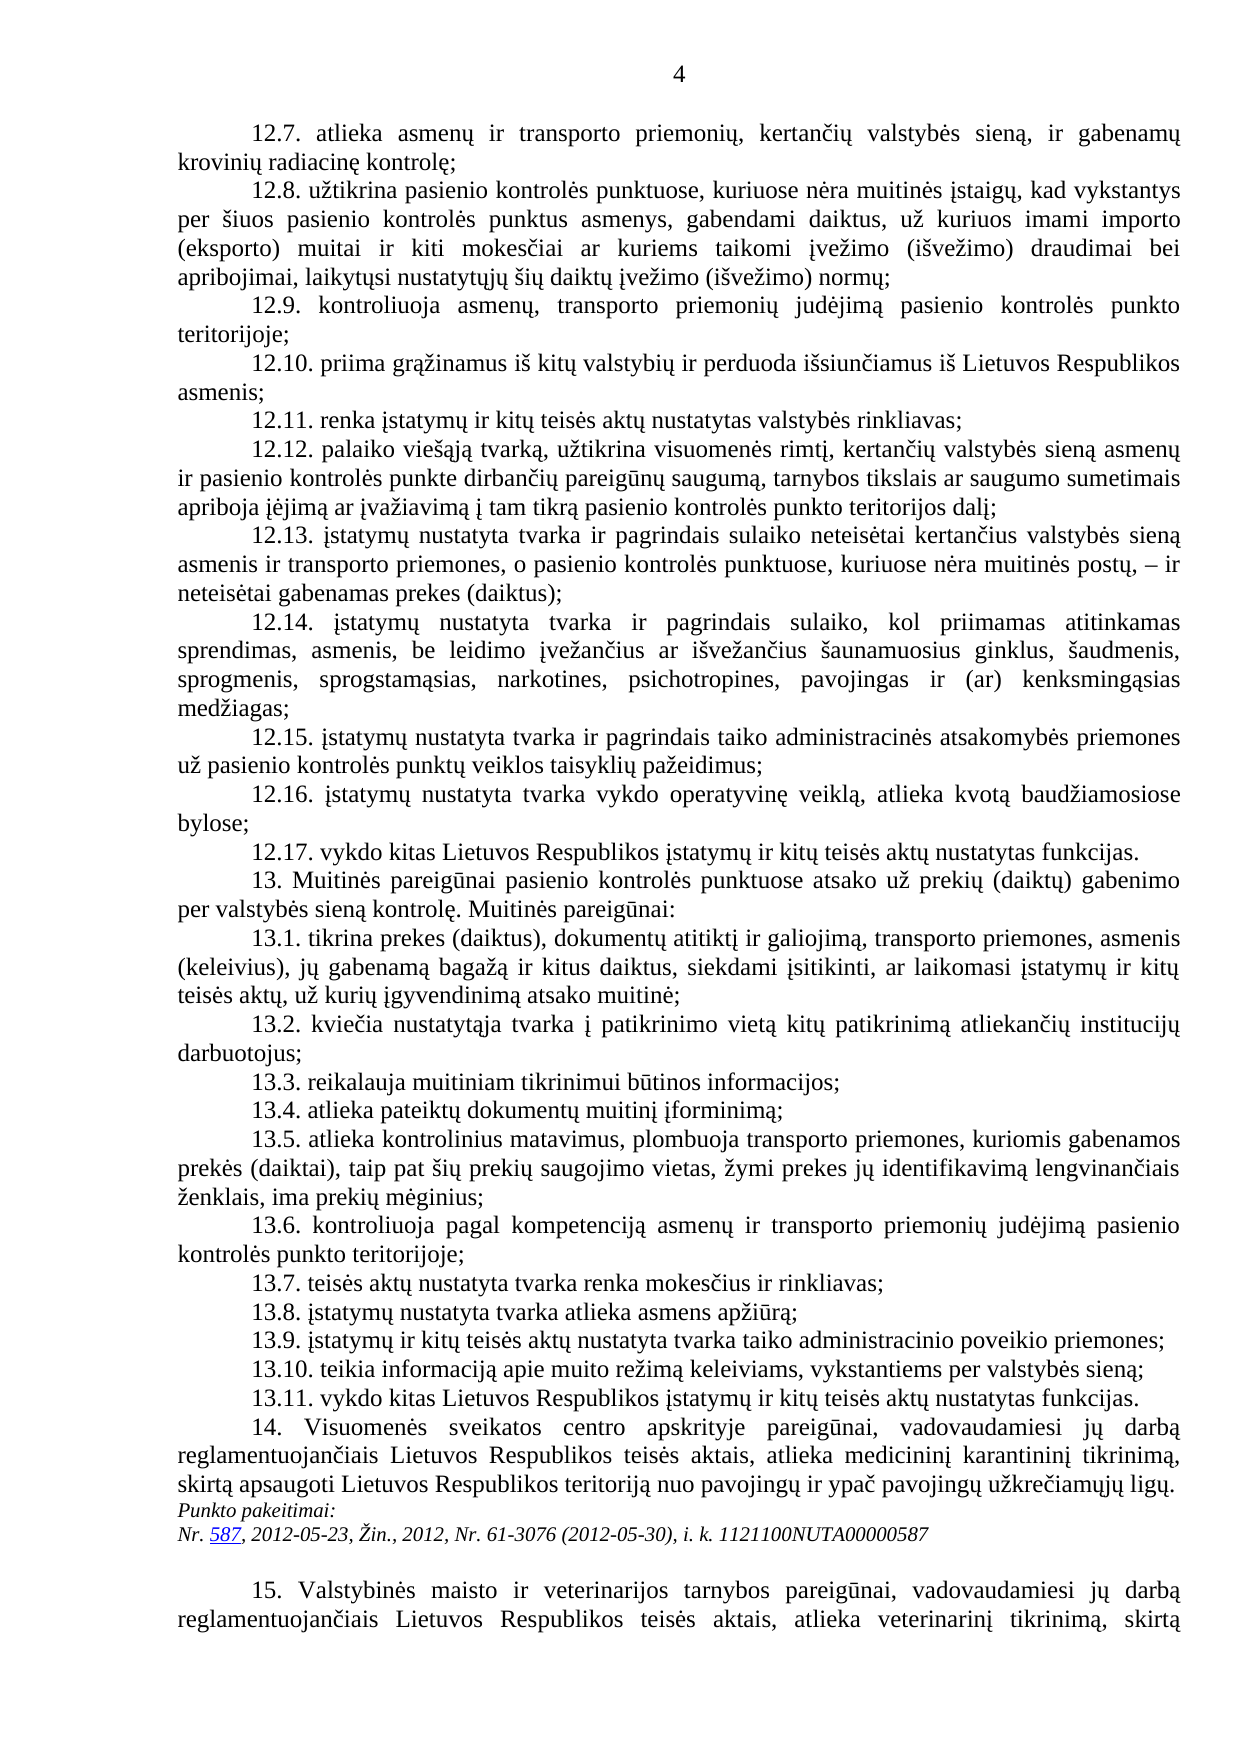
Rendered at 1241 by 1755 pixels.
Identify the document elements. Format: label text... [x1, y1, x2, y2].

text 12.9. kontroliuoja asmenų, transporto priemonių judėjimą pasienio kontrolės punkto teritorijoje; [177, 291, 1181, 348]
text 13.9. įstatymų ir kitų teisės aktų nustatyta tvarka taiko administracinio poveikio priemones; [177, 1326, 1181, 1354]
text Punkto pakeitimai: [177, 1498, 1181, 1522]
text 13.6. kontroliuoja pagal kompetenciją asmenų ir transporto priemonių judėjimą pasienio kontrolės punkto teritorijoje; [177, 1211, 1181, 1268]
text 12.15. įstatymų nustatyta tvarka ir pagrindais taiko administracinės atsakomybės priemones už pasienio kontrolės punktų veiklos taisyklių pažeidimus; [177, 722, 1181, 779]
text 12.13. įstatymų nustatyta tvarka ir pagrindais sulaiko neteisėtai kertančius valstybės sieną asmenis ir transporto priemones, o pasienio kontrolės punktuose, kuriuose nėra muitinės postų, – ir neteisėtai gabenamas prekes (daiktus); [177, 521, 1181, 607]
text 13.1. tikrina prekes (daiktus), dokumentų atitiktį ir galiojimą, transporto priemones, asmenis (keleivius), jų gabenamą bagažą ir kitus daiktus, siekdami įsitikinti, ar laikomasi įstatymų ir kitų teisės aktų, už kurių įgyvendinimą atsako muitinė; [177, 923, 1181, 1009]
text 12.14. įstatymų nustatyta tvarka ir pagrindais sulaiko, kol priimamas atitinkamas sprendimas, asmenis, be leidimo įvežančius ar išvežančius šaunamuosius ginklus, šaudmenis, sprogmenis, sprogstamąsias, narkotines, psichotropines, pavojingas ir (ar) kenksmingąsias medžiagas; [177, 607, 1181, 722]
text 15. Valstybinės maisto ir veterinarijos tarnybos pareigūnai, vadovaudamiesi jų darbą reglamentuojančiais Lietuvos Respublikos teisės aktais, atlieka veterinarinį tikrinimą, skirtą [177, 1575, 1181, 1632]
text 12.7. atlieka asmenų ir transporto priemonių, kertančių valstybės sieną, ir gabenamų krovinių radiacinę kontrolę; [177, 118, 1181, 176]
text 12.17. vykdo kitas Lietuvos Respublikos įstatymų ir kitų teisės aktų nustatytas funkcijas. [177, 837, 1181, 866]
text 13.5. atlieka kontrolinius matavimus, plombuoja transporto priemones, kuriomis gabenamos prekės (daiktai), taip pat šių prekių saugojimo vietas, žymi prekes jų identifikavimą lengvinančiais ženklais, ima prekių mėginius; [177, 1124, 1181, 1211]
text 13.7. teisės aktų nustatyta tvarka renka mokesčius ir rinkliavas; [177, 1268, 1181, 1297]
text 12.16. įstatymų nustatyta tvarka vykdo operatyvinę veiklą, atlieka kvotą baudžiamosiose bylose; [177, 779, 1181, 837]
text 12.12. palaiko viešąją tvarką, užtikrina visuomenės rimtį, kertančių valstybės sieną asmenų ir pasienio kontrolės punkte dirbančių pareigūnų saugumą, tarnybos tikslais ar saugumo sumetimais apriboja įėjimą ar įvažiavimą į tam tikrą pasienio kontrolės punkto teritorijos dalį; [177, 434, 1181, 521]
text 13.2. kviečia nustatytąja tvarka į patikrinimo vietą kitų patikrinimą atliekančių institucijų darbuotojus; [177, 1009, 1181, 1067]
text 12.10. priima grąžinamus iš kitų valstybių ir perduoda išsiunčiamus iš Lietuvos Respublikos asmenis; [177, 348, 1181, 406]
text 14. Visuomenės sveikatos centro apskrityje pareigūnai, vadovaudamiesi jų darbą reglamentuojančiais Lietuvos Respublikos teisės aktais, atlieka medicininį karantininį tikrinimą, skirtą apsaugoti Lietuvos Respublikos teritoriją nuo pavojingų ir ypač pavojingų užkrečiamųjų ligų. [177, 1412, 1181, 1498]
text 13.8. įstatymų nustatyta tvarka atlieka asmens apžiūrą; [177, 1297, 1181, 1326]
text 13.11. vykdo kitas Lietuvos Respublikos įstatymų ir kitų teisės aktų nustatytas funkcijas. [177, 1383, 1181, 1412]
text 13.10. teikia informaciją apie muito režimą keleiviams, vykstantiems per valstybės sieną; [177, 1354, 1181, 1383]
text 13.3. reikalauja muitiniam tikrinimui būtinos informacijos; [177, 1067, 1181, 1096]
text 13. Muitinės pareigūnai pasienio kontrolės punktuose atsako už prekių (daiktų) gabenimo per valstybės sieną kontrolę. Muitinės pareigūnai: [177, 866, 1181, 923]
text 12.8. užtikrina pasienio kontrolės punktuose, kuriuose nėra muitinės įstaigų, kad vykstantys per šiuos pasienio kontrolės punktus asmenys, gabendami daiktus, už kuriuos imami importo (eksporto) muitai ir kiti mokesčiai ar kuriems taikomi įvežimo (išvežimo) draudimai bei apribojimai, laikytųsi nustatytųjų šių daiktų įvežimo (išvežimo) normų; [177, 176, 1181, 291]
text Nr. 587, 2012-05-23, Žin., 2012, Nr. 61-3076 (2012-05-30), i. k. 1121100NUTA00000587 [177, 1522, 1181, 1546]
text 12.11. renka įstatymų ir kitų teisės aktų nustatytas valstybės rinkliavas; [177, 406, 1181, 434]
text 13.4. atlieka pateiktų dokumentų muitinį įforminimą; [177, 1096, 1181, 1124]
